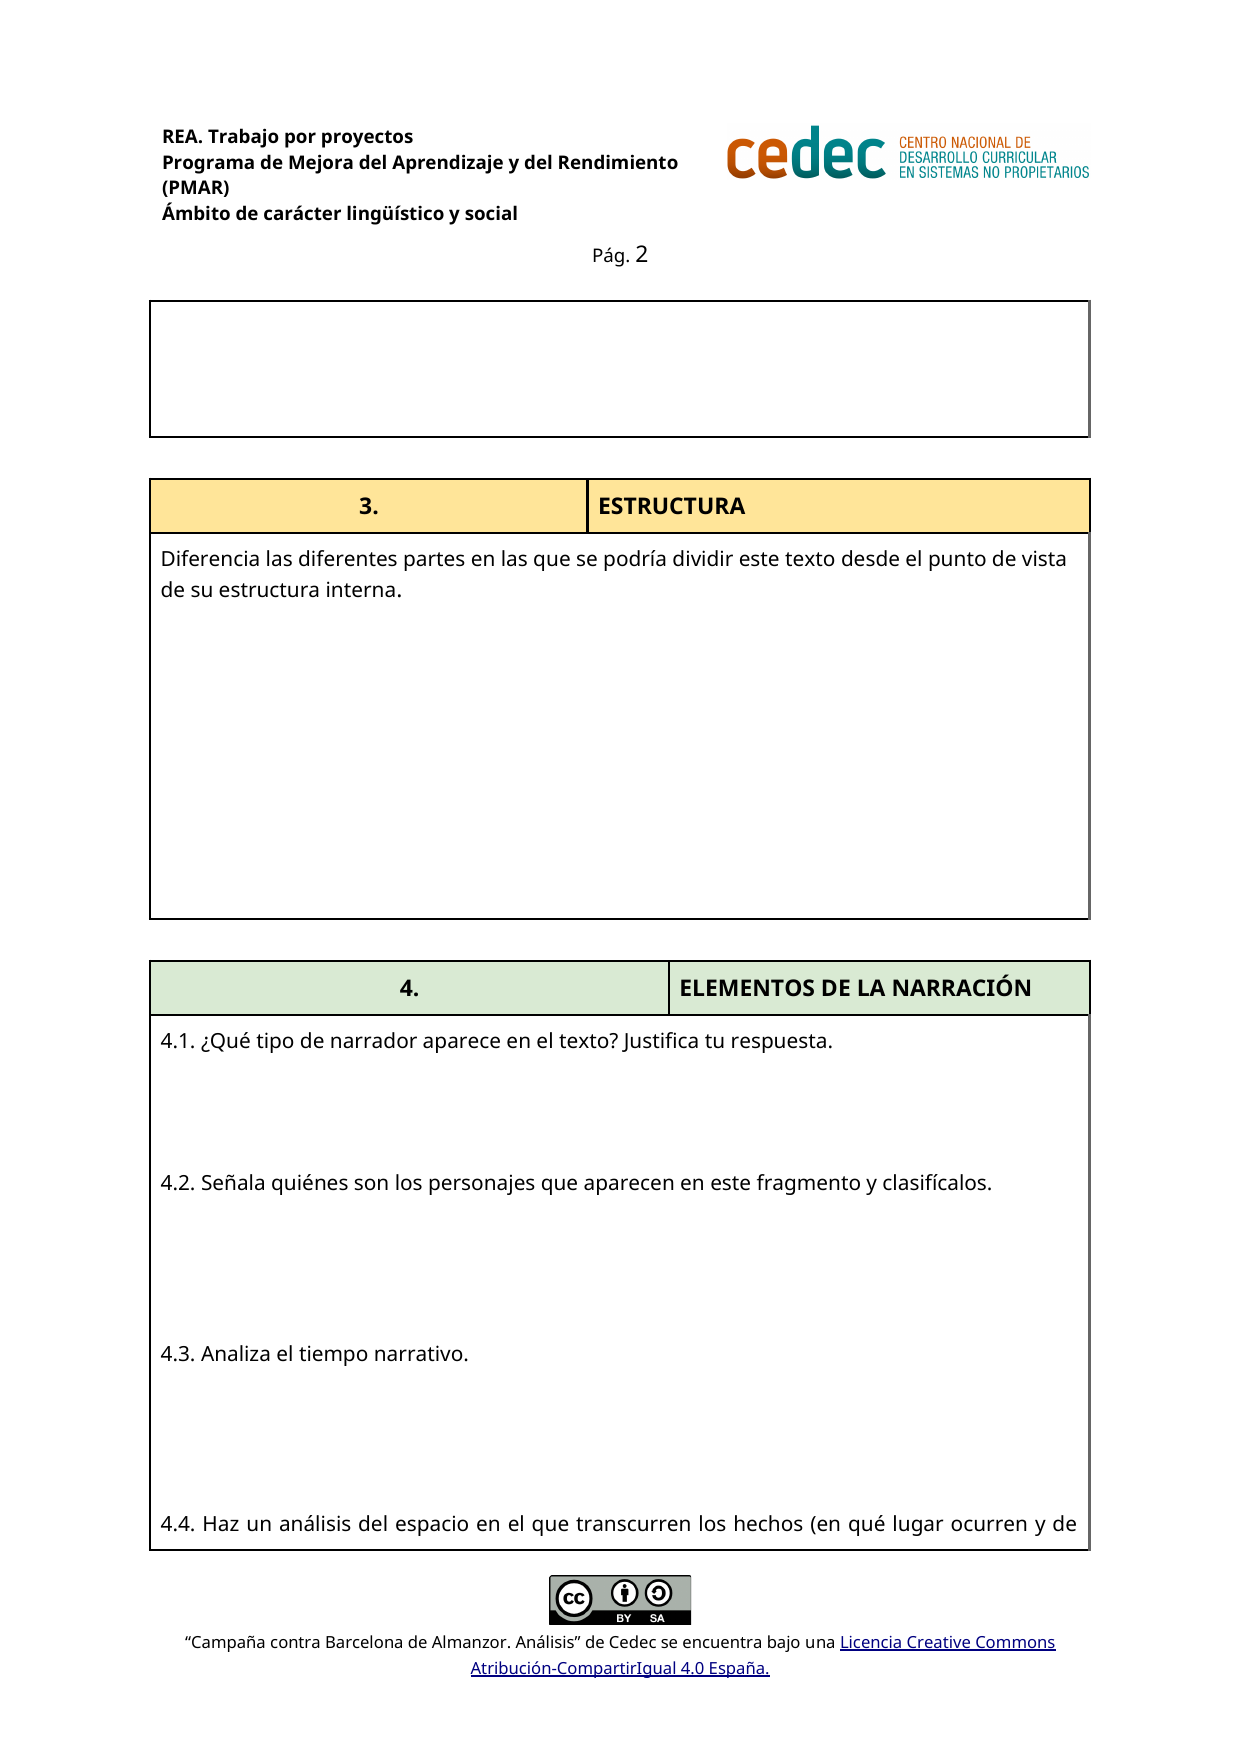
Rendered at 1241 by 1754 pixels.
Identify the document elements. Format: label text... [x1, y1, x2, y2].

table_header ELEMENTOS DE LA NARRACIÓN [670, 962, 1089, 1014]
picture [726, 123, 1091, 180]
table_header 4. [151, 962, 668, 1014]
table_cell Diferencia las diferentes partes en las que se podría dividir este texto desde el punto de vista de su estructura interna. [151, 534, 1088, 918]
table_cell [151, 302, 1088, 436]
picture [549, 1575, 692, 1625]
table_header 3. [151, 480, 586, 532]
table_header ESTRUCTURA [589, 480, 1089, 532]
table_cell 4.1. ¿Qué tipo de narrador aparece en el texto? Justifica tu respuesta. 4.2. Señala quiénes son los personajes que aparecen en este fragmento y clasifícalos. 4.3. Analiza el tiempo narrativo. 4.4. Haz un análisis del espacio en el que transcurren los hechos (en qué lugar ocurren y de [151, 1016, 1088, 1548]
